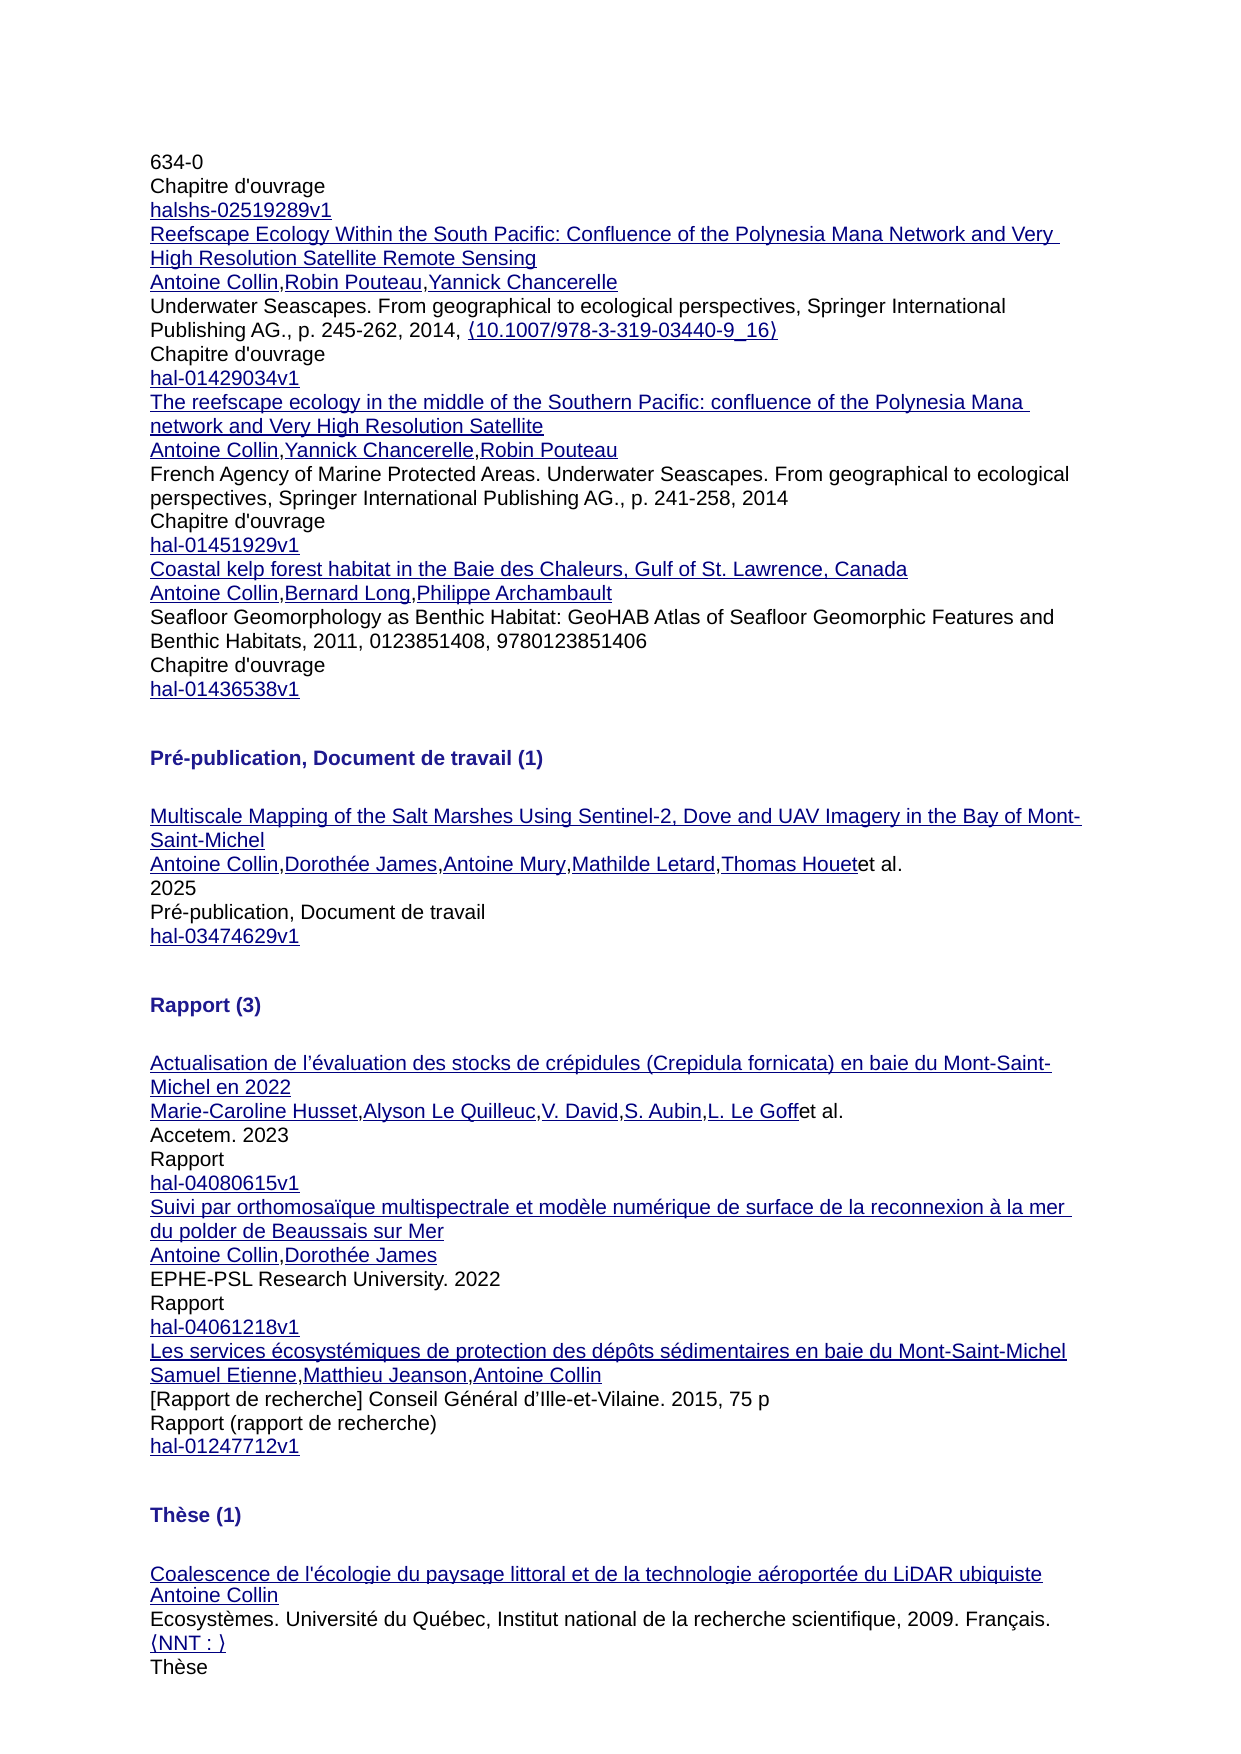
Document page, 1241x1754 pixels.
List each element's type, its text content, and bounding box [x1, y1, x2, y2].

table_header Coalescence de l'écologie du paysage littoral et de la technologie aéroportée du LiDAR ubiquiste Antoine Collin Ecosystèmes. Université du Québec, Institut national de la recherche scientifique, 2009. Français. ⟨NNT : ⟩ Thèse [150, 1561, 1090, 1679]
table_header Actualisation de l’évaluation des stocks de crépidules (Crepidula fornicata) en baie du Mont-Saint-Michel en 2022 Marie-Caroline Husset,Alyson Le Quilleuc,V. David,S. Aubin,L. Le Goffet al. Accetem. 2023 Rapport hal-04080615v1 [150, 1051, 1090, 1195]
table_cell The reefscape ecology in the middle of the Southern Pacific: confluence of the Polynesia Mana network and Very High Resolution Satellite Antoine Collin,Yannick Chancerelle,Robin Pouteau French Agency of Marine Protected Areas. Underwater Seascapes. From geographical to ecological perspectives, Springer International Publishing AG., p. 241-258, 2014 Chapitre d'ouvrage hal-01451929v1 [150, 390, 1090, 557]
subtitle Pré-publication, Document de travail (1) [150, 746, 1090, 770]
table_cell Les services écosystémiques de protection des dépôts sédimentaires en baie du Mont-Saint-Michel Samuel Etienne,Matthieu Jeanson,Antoine Collin [Rapport de recherche] Conseil Général d’Ille-et-Vilaine. 2015, 75 p Rapport (rapport de recherche) hal-01247712v1 [150, 1339, 1090, 1458]
subtitle Thèse (1) [150, 1503, 1090, 1527]
table_cell Reefscape Ecology Within the South Pacific: Confluence of the Polynesia Mana Network and Very High Resolution Satellite Remote Sensing Antoine Collin,Robin Pouteau,Yannick Chancerelle Underwater Seascapes. From geographical to ecological perspectives, Springer International Publishing AG., p. 245-262, 2014, ⟨10.1007/978-3-319-03440-9_16⟩ Chapitre d'ouvrage hal-01429034v1 [150, 222, 1090, 389]
table_cell 634-0 Chapitre d'ouvrage halshs-02519289v1 [150, 150, 1090, 222]
table_cell Suivi par orthomosaïque multispectrale et modèle numérique de surface de la reconnexion à la mer du polder de Beaussais sur Mer Antoine Collin,Dorothée James EPHE-PSL Research University. 2022 Rapport hal-04061218v1 [150, 1195, 1090, 1338]
subtitle Rapport (3) [150, 993, 1090, 1017]
table_cell Coastal kelp forest habitat in the Baie des Chaleurs, Gulf of St. Lawrence, Canada Antoine Collin,Bernard Long,Philippe Archambault Seafloor Geomorphology as Benthic Habitat: GeoHAB Atlas of Seafloor Geomorphic Features and Benthic Habitats, 2011, 0123851408, 9780123851406 Chapitre d'ouvrage hal-01436538v1 [150, 557, 1090, 701]
table_header Multiscale Mapping of the Salt Marshes Using Sentinel-2, Dove and UAV Imagery in the Bay of Mont-Saint-Michel Antoine Collin,Dorothée James,Antoine Mury,Mathilde Letard,Thomas Houetet al. 2025 Pré-publication, Document de travail hal-03474629v1 [150, 804, 1090, 948]
